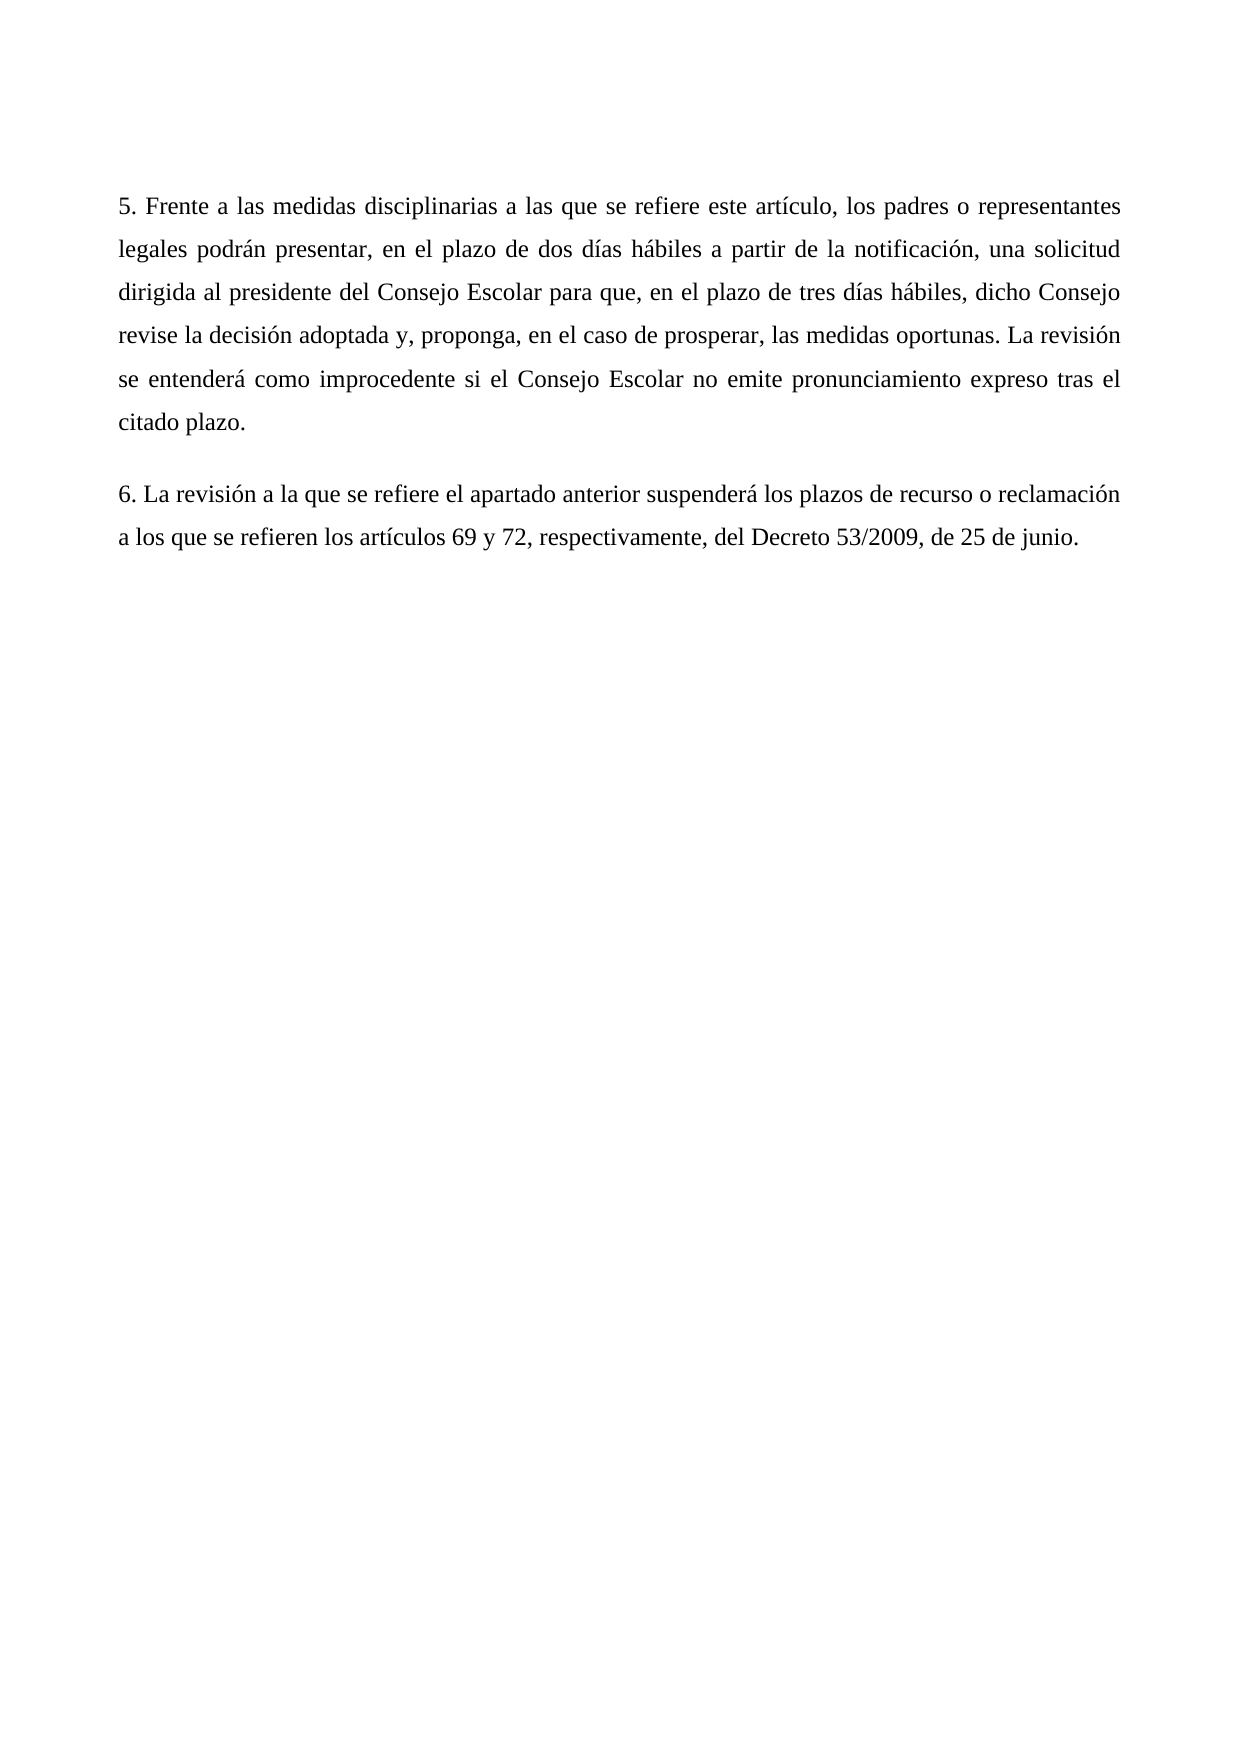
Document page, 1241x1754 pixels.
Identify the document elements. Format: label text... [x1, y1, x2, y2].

text 5. Frente a las medidas disciplinarias a las que se refiere este artículo, los padres o representantes legales podrán presentar, en el plazo de dos días hábiles a partir de la notificación, una solicitud dirigida al presidente del Consejo Escolar para que, en el plazo de tres días hábiles, dicho Consejo revise la decisión adoptada y, proponga, en el caso de prosperar, las medidas oportunas. La revisión se entenderá como improcedente si el Consejo Escolar no emite pronunciamiento expreso tras el citado plazo. [118, 191, 1122, 436]
text 6. La revisión a la que se refiere el apartado anterior suspenderá los plazos de recurso o reclamación a los que se refieren los artículos 69 y 72, respectivamente, del Decreto 53/2009, de 25 de junio. [118, 479, 1122, 551]
